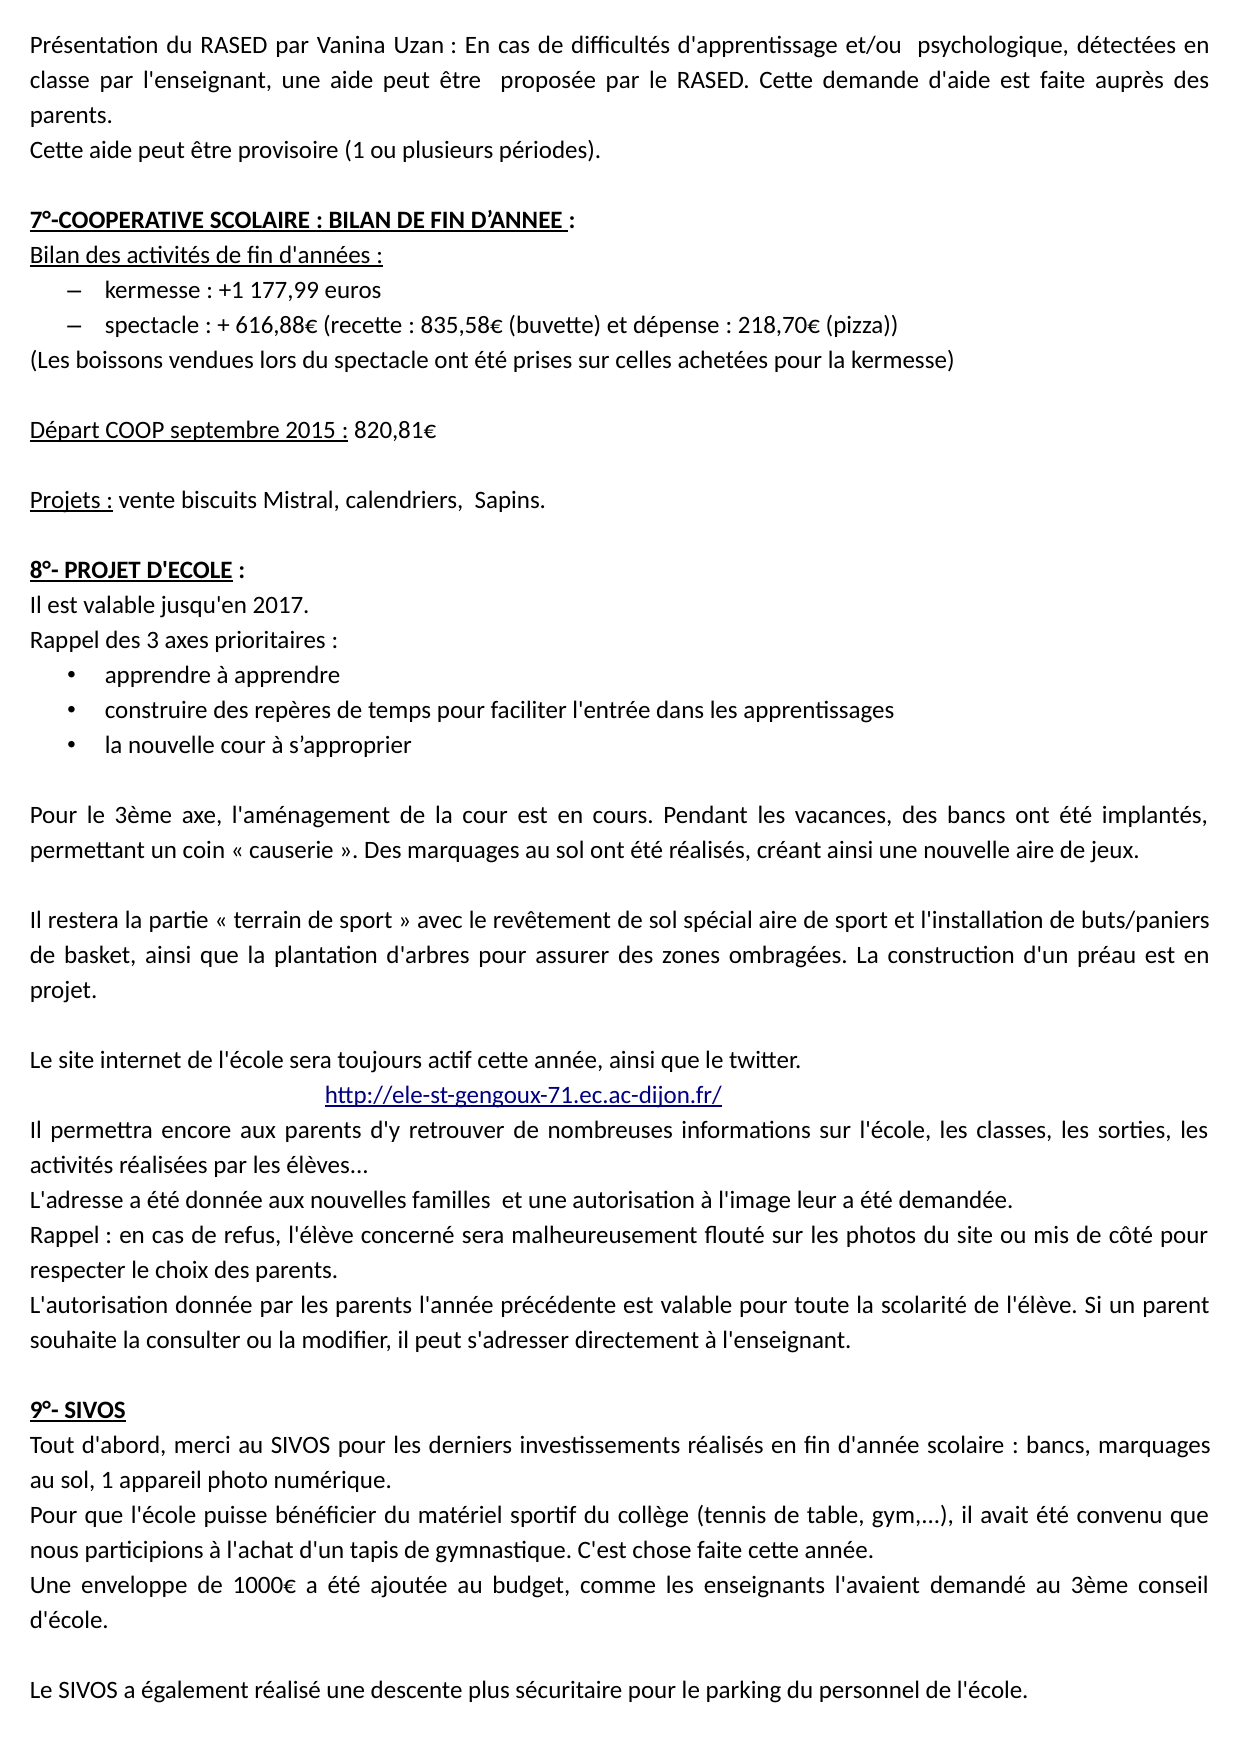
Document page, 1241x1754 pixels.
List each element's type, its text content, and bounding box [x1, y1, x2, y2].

text 8°- PROJET D'ECOLE : [29, 554, 1211, 585]
text 9°- SIVOS [29, 1394, 1211, 1425]
text Le SIVOS a également réalisé une descente plus sécuritaire pour le parking du personnel de l'école. [29, 1674, 1211, 1705]
text Il restera la partie « terrain de sport » avec le revêtement de sol spécial aire de sport et l'installation de buts/paniers de basket, ainsi que la plantation d'arbres pour assurer des zones ombragées. La construction d'un préau est en projet. [29, 904, 1211, 1005]
list la nouvelle cour à s’approprier [67, 729, 1211, 760]
text Rappel des 3 axes prioritaires : [29, 624, 1211, 655]
text Rappel : en cas de refus, l'élève concerné sera malheureusement flouté sur les photos du site ou mis de côté pour respecter le choix des parents. [29, 1219, 1211, 1285]
text Cette aide peut être provisoire (1 ou plusieurs périodes). [29, 134, 1211, 165]
text http://ele-st-gengoux-71.ec.ac-dijon.fr/ [29, 1079, 1211, 1110]
text Tout d'abord, merci au SIVOS pour les derniers investissements réalisés en fin d'année scolaire : bancs, marquages au sol, 1 appareil photo numérique. [29, 1429, 1211, 1495]
text Il permettra encore aux parents d'y retrouver de nombreuses informations sur l'école, les classes, les sorties, les activités réalisées par les élèves... [29, 1114, 1211, 1180]
text Il est valable jusqu'en 2017. [29, 589, 1211, 620]
text L'autorisation donnée par les parents l'année précédente est valable pour toute la scolarité de l'élève. Si un parent souhaite la consulter ou la modifier, il peut s'adresser directement à l'enseignant. [29, 1289, 1211, 1355]
list kermesse : +1 177,99 euros [67, 274, 1211, 305]
text Le site internet de l'école sera toujours actif cette année, ainsi que le twitter. [29, 1044, 1211, 1075]
text Pour le 3ème axe, l'aménagement de la cour est en cours. Pendant les vacances, des bancs ont été implantés, permettant un coin « causerie ». Des marquages au sol ont été réalisés, créant ainsi une nouvelle aire de jeux. [29, 799, 1211, 865]
text Départ COOP septembre 2015 : 820,81€ [29, 414, 1211, 445]
text Pour que l'école puisse bénéficier du matériel sportif du collège (tennis de table, gym,...), il avait été convenu que nous participions à l'achat d'un tapis de gymnastique. C'est chose faite cette année. [29, 1499, 1211, 1565]
text Présentation du RASED par Vanina Uzan : En cas de difficultés d'apprentissage et/ou psychologique, détectées en classe par l'enseignant, une aide peut être proposée par le RASED. Cette demande d'aide est faite auprès des parents. [29, 29, 1211, 130]
text (Les boissons vendues lors du spectacle ont été prises sur celles achetées pour la kermesse) [29, 344, 1211, 375]
text Bilan des activités de fin d'années : [29, 239, 1211, 270]
list apprendre à apprendre [67, 659, 1211, 690]
list construire des repères de temps pour faciliter l'entrée dans les apprentissages [67, 694, 1211, 725]
text Projets : vente biscuits Mistral, calendriers, Sapins. [29, 484, 1211, 515]
text Une enveloppe de 1000€ a été ajoutée au budget, comme les enseignants l'avaient demandé au 3ème conseil d'école. [29, 1569, 1211, 1635]
list spectacle : + 616,88€ (recette : 835,58€ (buvette) et dépense : 218,70€ (pizza)) [67, 309, 1211, 340]
text L'adresse a été donnée aux nouvelles familles et une autorisation à l'image leur a été demandée. [29, 1184, 1211, 1215]
text 7°-COOPERATIVE SCOLAIRE : BILAN DE FIN D’ANNEE : [29, 204, 1211, 235]
